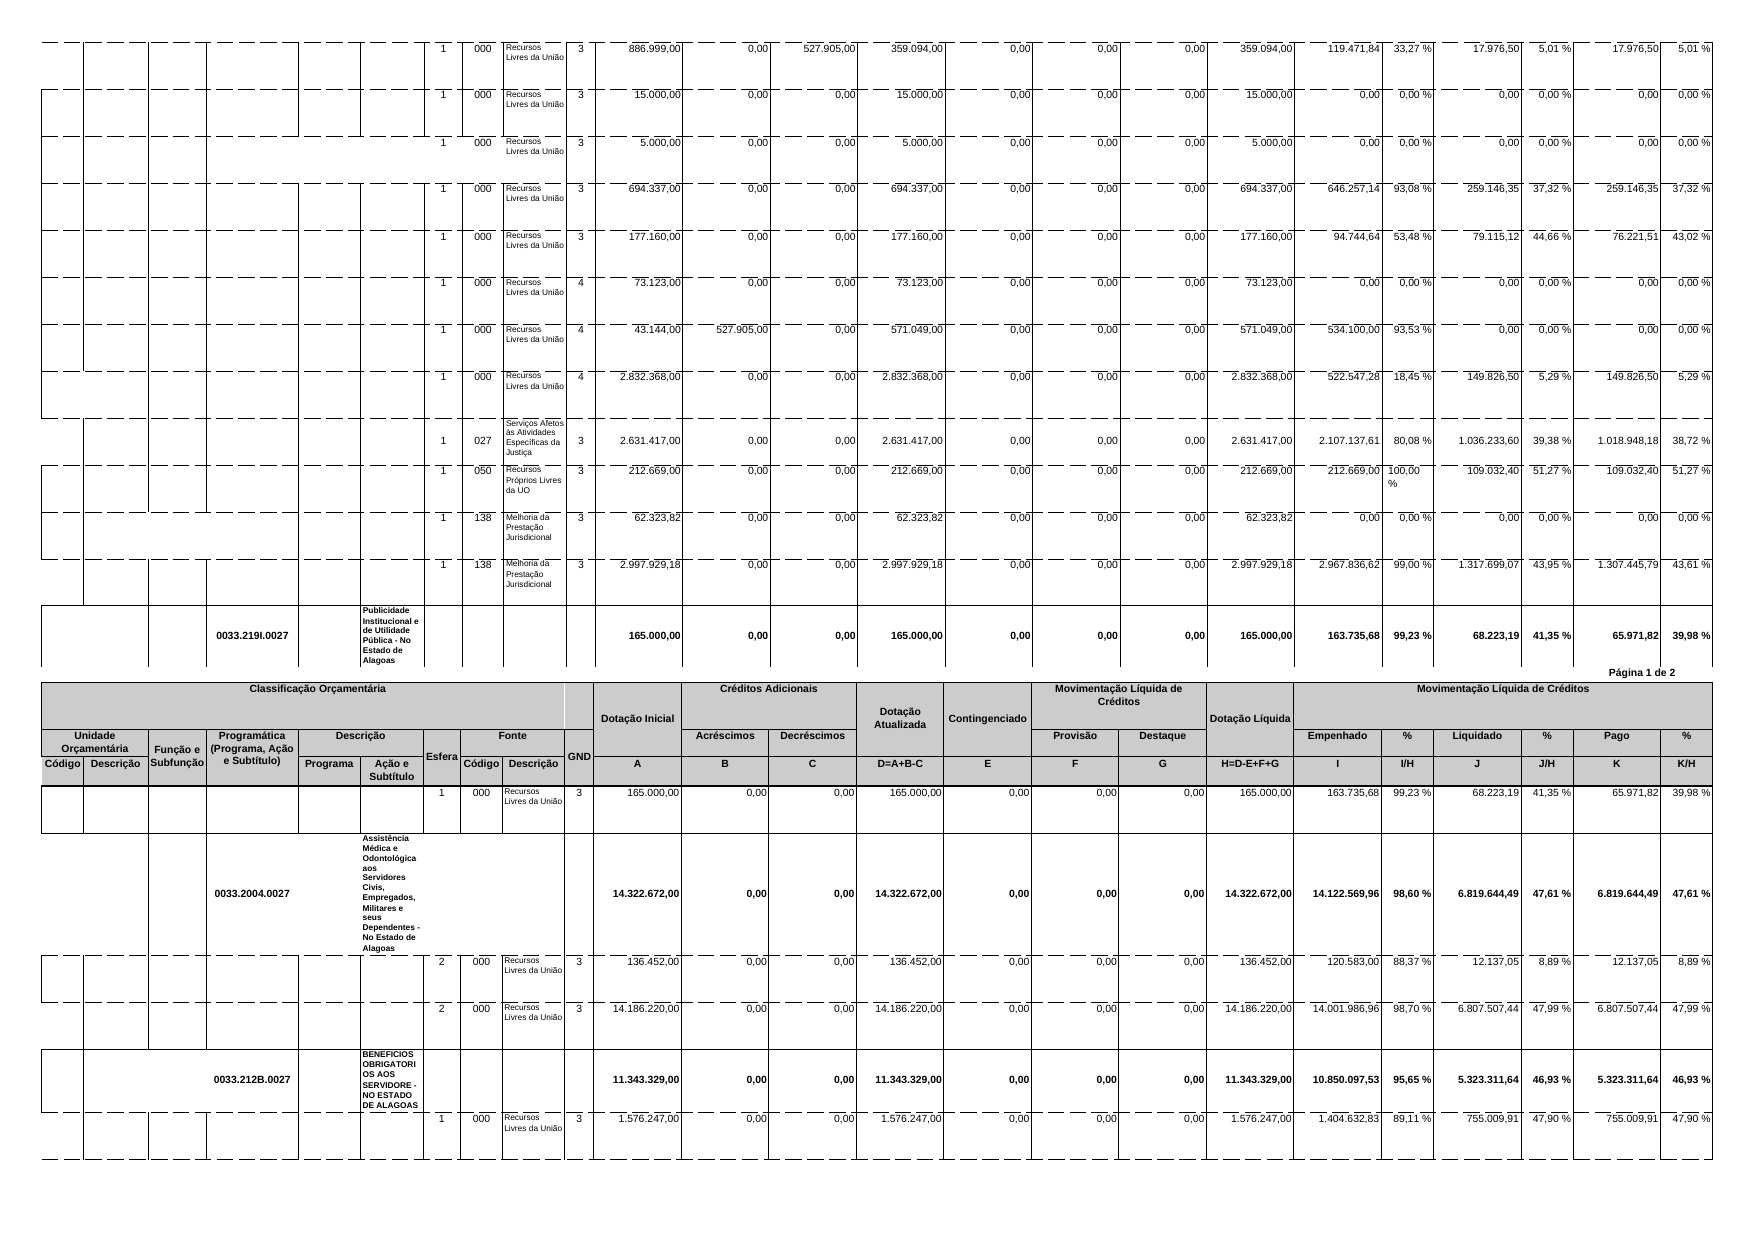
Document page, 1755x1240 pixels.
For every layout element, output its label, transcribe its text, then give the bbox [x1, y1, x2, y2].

table_cell 0,00 [1574, 277, 1660, 323]
table_cell 136.452,00 [1207, 955, 1293, 1002]
table_cell [299, 1050, 360, 1112]
table_cell 46,93 % [1661, 1050, 1712, 1112]
table_cell 259.146,35 [1574, 183, 1660, 229]
table_cell 0,00 [1574, 89, 1660, 136]
table_cell [361, 511, 424, 558]
table_cell Unidade Orçamentária [42, 730, 148, 756]
table_cell Melhoria da Prestação Jurisdicional [504, 511, 566, 558]
table_cell 0,00 [1121, 136, 1207, 183]
table_cell 1.307.445,79 [1574, 559, 1660, 605]
table_cell 694.337,00 [1208, 183, 1294, 229]
table_cell [299, 89, 360, 136]
table_cell 99,23 % [1383, 606, 1433, 667]
table_cell 95,65 % [1382, 1050, 1433, 1112]
table_cell Programa [299, 757, 360, 785]
table_cell [361, 1002, 423, 1049]
table_cell 0,00 [1121, 277, 1207, 323]
table_cell 0,00 [683, 89, 770, 136]
table_cell [42, 1050, 83, 1112]
table_cell 2.832.368,00 [596, 371, 682, 417]
table_cell 359.094,00 [858, 42, 945, 89]
table_cell [42, 606, 83, 667]
table_cell 3 [567, 418, 595, 464]
table_cell 12.137,05 [1434, 955, 1521, 1002]
table_cell [84, 1112, 148, 1159]
table_cell 89,11 % [1382, 1112, 1433, 1159]
table_cell [502, 834, 564, 955]
table_cell 14.001.986,96 [1294, 1002, 1381, 1049]
table_cell 0,00 [946, 511, 1032, 558]
table_cell 0,00 [1121, 418, 1207, 464]
table_cell Recursos Livres da União [504, 183, 566, 229]
table_cell [207, 1112, 298, 1159]
table_cell 14.186.220,00 [594, 1002, 681, 1049]
table_cell 3 [567, 42, 595, 89]
table_cell 000 [461, 1002, 502, 1049]
table_cell 0,00 [771, 511, 857, 558]
table_cell A [594, 757, 681, 785]
table_cell 0,00 [1121, 371, 1207, 417]
table_cell 51,27 % [1661, 465, 1712, 511]
table_cell 0,00 % [1522, 277, 1573, 323]
table_cell [206, 511, 298, 558]
table_cell 1 [425, 465, 462, 511]
table_cell 5,01 % [1661, 42, 1712, 89]
table_cell 165.000,00 [1207, 787, 1293, 833]
table_cell 4 [567, 277, 595, 323]
table_cell [149, 183, 206, 229]
table_cell 0,00 [683, 606, 770, 667]
table_cell [299, 465, 360, 511]
table_cell 99,00 % [1383, 559, 1433, 605]
table_cell 44,66 % [1522, 230, 1573, 277]
table_cell 0,00 [769, 1112, 856, 1159]
table_cell Publicidade Institucional e de Utilidade Pública - No Estado de Alagoas [361, 606, 424, 667]
table_cell 0,00 % [1383, 89, 1433, 136]
table_cell Decréscimos [769, 730, 856, 756]
table_cell 0,00 % [1522, 324, 1573, 371]
table_cell 43.144,00 [596, 324, 682, 371]
table_cell 5.000,00 [596, 136, 682, 183]
table_cell 68.223,19 [1434, 606, 1521, 667]
table_cell 0,00 [946, 183, 1032, 229]
table_cell 47,90 % [1661, 1112, 1712, 1159]
table_cell 4 [567, 371, 595, 417]
table_cell [42, 465, 83, 511]
table_cell [207, 955, 298, 1002]
table_cell K/H [1661, 757, 1712, 785]
table_cell 12.137,05 [1574, 955, 1660, 1002]
table_cell 522.547,28 [1295, 371, 1382, 417]
table_cell 0,00 [771, 465, 857, 511]
table_cell 1 [425, 559, 462, 605]
table_cell 138 [463, 559, 503, 605]
table_cell 3 [565, 955, 593, 1002]
table_cell [207, 787, 298, 833]
table_cell [207, 559, 298, 605]
table_cell [299, 1112, 360, 1159]
table_cell 2.997.929,18 [1208, 559, 1294, 605]
table_cell 4 [567, 324, 595, 371]
table_cell 15.000,00 [1208, 89, 1294, 136]
table_cell 000 [463, 324, 503, 371]
table_cell 5.000,00 [1208, 136, 1294, 183]
table_cell [149, 89, 206, 136]
table_cell [461, 1050, 502, 1112]
table_cell 0,00 [1121, 324, 1207, 371]
table_cell [84, 324, 148, 371]
table_cell 0,00 % [1661, 277, 1712, 323]
table_cell Recursos Livres da União [504, 324, 566, 371]
table_cell 0,00 [946, 465, 1032, 511]
table_cell [207, 418, 298, 464]
table_cell [149, 324, 206, 371]
table_cell 0,00 [1032, 1002, 1118, 1049]
table_cell [42, 1112, 83, 1159]
table_cell 0,00 [769, 955, 856, 1002]
table_header Classificação Orçamentária [42, 683, 564, 729]
table_cell 47,90 % [1522, 1112, 1573, 1159]
table_cell 0,00 [1574, 511, 1660, 558]
table_cell 0,00 [683, 230, 770, 277]
table_cell [299, 955, 360, 1002]
table_cell [361, 324, 424, 371]
table_cell 1 [425, 136, 462, 183]
table_cell 43,61 % [1661, 559, 1712, 605]
table_header Dotação Atualizada [857, 683, 943, 756]
table_cell 359.094,00 [1208, 42, 1294, 89]
table_cell [299, 418, 360, 464]
table_cell Descrição [503, 757, 564, 785]
table_cell 3 [565, 1112, 593, 1159]
table_cell 3 [567, 89, 595, 136]
table_cell 73.123,00 [1208, 277, 1294, 323]
table_cell 0,00 % [1661, 136, 1712, 183]
table_cell 6.819.644,49 [1434, 834, 1521, 955]
table_cell [149, 606, 206, 667]
table_cell 62.323,82 [1208, 511, 1294, 558]
table_cell 1 [425, 324, 462, 371]
table_cell % [1522, 730, 1573, 756]
table_cell [42, 277, 83, 323]
table_cell [148, 511, 206, 558]
table_cell 5,29 % [1661, 371, 1712, 417]
table_cell 43,02 % [1661, 230, 1712, 277]
table_cell 8,89 % [1522, 955, 1573, 1002]
table_cell 0,00 [1119, 834, 1206, 955]
table_cell 0,00 % [1661, 89, 1712, 136]
table_cell [299, 787, 360, 833]
table_cell 2.967.836,62 [1295, 559, 1382, 605]
table_cell [149, 42, 206, 89]
table_cell 15.000,00 [858, 89, 945, 136]
table_cell [299, 277, 360, 323]
table_cell Serviços Afetos às Atividades Específicas da Justiça [504, 418, 566, 464]
table_cell 0,00 % [1383, 277, 1433, 323]
table_cell 000 [463, 371, 503, 417]
table_cell 165.000,00 [596, 606, 682, 667]
table_cell Ação e Subtítulo [361, 757, 423, 785]
table_cell 0,00 [683, 42, 770, 89]
table_cell 0,00 [1119, 1002, 1206, 1049]
table_cell [423, 834, 460, 955]
table_cell [361, 371, 424, 417]
table_cell 0,00 [1121, 230, 1207, 277]
table_cell 886.999,00 [596, 42, 682, 89]
table_cell 0,00 [683, 511, 770, 558]
table_cell [42, 1002, 83, 1049]
table_cell 99,23 % [1382, 787, 1433, 833]
table_cell 136.452,00 [857, 955, 943, 1002]
table_cell [84, 277, 148, 323]
table_cell 10.850.097,53 [1294, 1050, 1381, 1112]
text Página 1 de 2 [42, 667, 1675, 679]
table_cell 177.160,00 [858, 230, 945, 277]
table_cell 88,37 % [1382, 955, 1433, 1002]
table_cell 0,00 [1121, 89, 1207, 136]
table_cell 18,45 % [1383, 371, 1433, 417]
table_cell 109.032,40 [1574, 465, 1660, 511]
table_cell 0,00 [1033, 42, 1120, 89]
table_cell 0,00 [946, 89, 1032, 136]
table_cell K [1574, 757, 1660, 785]
table_cell [149, 136, 206, 183]
table_cell 165.000,00 [594, 787, 681, 833]
table_cell 0,00 [1574, 136, 1660, 183]
table_cell 0,00 [769, 1050, 856, 1112]
table_cell 0,00 [771, 183, 857, 229]
table_cell 050 [463, 465, 503, 511]
table_cell Recursos Próprios Livres da UO [504, 465, 566, 511]
table_cell 120.583,00 [1294, 955, 1381, 1002]
table_cell E [944, 757, 1031, 785]
table_cell 1.018.948,18 [1574, 418, 1660, 464]
table_cell 000 [463, 183, 503, 229]
table_cell [361, 787, 423, 833]
table_cell 0,00 [1434, 136, 1521, 183]
table_cell 0,00 [1295, 511, 1382, 558]
table_cell 000 [463, 42, 503, 89]
table_cell 0,00 [1121, 183, 1207, 229]
table_cell 0,00 [1434, 89, 1521, 136]
table_cell 17.976,50 [1574, 42, 1660, 89]
table_cell 0,00 [682, 1112, 768, 1159]
table_cell 3 [567, 465, 595, 511]
table_cell 1 [425, 230, 462, 277]
table_cell 2 [424, 955, 460, 1002]
table_cell % [1661, 730, 1712, 756]
table_cell 2.631.417,00 [858, 418, 945, 464]
table_cell 14.322.672,00 [1207, 834, 1293, 955]
table_cell 43,95 % [1522, 559, 1573, 605]
table_cell [361, 418, 424, 464]
table_cell 149.826,50 [1434, 371, 1521, 417]
table_cell 212.669,00 [1295, 465, 1382, 511]
table_cell 38,72 % [1661, 418, 1712, 464]
table_cell 79.115,12 [1434, 230, 1521, 277]
table_cell 5,29 % [1522, 371, 1573, 417]
table_cell 138 [463, 511, 503, 558]
table_cell Recursos Livres da União [504, 277, 566, 323]
table_cell [84, 787, 148, 833]
table_cell 0,00 [1033, 230, 1120, 277]
table_cell 165.000,00 [857, 787, 943, 833]
table_cell 0,00 [683, 136, 770, 183]
table_cell 8,89 % [1661, 955, 1712, 1002]
table_cell 0,00 [1033, 136, 1120, 183]
table_cell 2.832.368,00 [858, 371, 945, 417]
table_cell 47,99 % [1661, 1002, 1712, 1049]
table_cell [299, 324, 360, 371]
table_cell I/H [1382, 757, 1433, 785]
table_header Contingenciado [944, 683, 1031, 756]
table_cell 163.735,68 [1295, 606, 1382, 667]
table_cell Recursos Livres da União [503, 955, 564, 1002]
table_cell 0,00 [946, 230, 1032, 277]
table_cell [207, 42, 298, 89]
table_cell B [682, 757, 768, 785]
table_cell [149, 1002, 206, 1049]
table_cell 0,00 [1032, 1050, 1118, 1112]
table_cell 0,00 [944, 1050, 1031, 1112]
table_cell 0,00 [683, 183, 770, 229]
table_cell C [769, 757, 856, 785]
table_cell 0,00 [683, 465, 770, 511]
table_cell [149, 955, 206, 1002]
table_cell 0,00 [946, 136, 1032, 183]
table_cell 0,00 [771, 230, 857, 277]
table_cell 0,00 [1295, 89, 1382, 136]
table_cell 14.322.672,00 [594, 834, 681, 955]
table_cell 0,00 % [1522, 136, 1573, 183]
table_cell [361, 42, 424, 89]
table_cell 0,00 [683, 371, 770, 417]
table_cell [207, 277, 298, 323]
table_header [565, 683, 593, 729]
table_cell [207, 465, 298, 511]
table_cell 5.323.311,64 [1434, 1050, 1521, 1112]
table_cell Destaque [1119, 730, 1206, 756]
table_cell 1.576.247,00 [1207, 1112, 1293, 1159]
table_cell 47,61 % [1522, 834, 1573, 955]
table_cell 212.669,00 [596, 465, 682, 511]
table_cell [84, 511, 148, 558]
table_cell 163.735,68 [1294, 787, 1381, 833]
table_cell 0,00 [946, 559, 1032, 605]
table_cell [84, 559, 148, 605]
table_cell 33,27 % [1383, 42, 1433, 89]
table_cell 0,00 [1119, 1050, 1206, 1112]
table_cell [207, 324, 298, 371]
table_cell 0,00 [771, 277, 857, 323]
table_cell 65.971,82 [1574, 787, 1660, 833]
table_cell [84, 42, 148, 89]
table_cell 1 [425, 183, 462, 229]
table_cell 0,00 [769, 1002, 856, 1049]
table_cell Empenhado [1294, 730, 1381, 756]
table_cell [567, 606, 595, 667]
table_cell 11.343.329,00 [1207, 1050, 1293, 1112]
table_cell [207, 136, 298, 183]
table_cell 37,32 % [1522, 183, 1573, 229]
table_cell 0,00 [1574, 324, 1660, 371]
table_cell [149, 834, 206, 955]
table_cell 39,98 % [1661, 606, 1712, 667]
table_cell 0,00 [1121, 42, 1207, 89]
table_cell 0033.219I.0027 [207, 606, 298, 667]
table_cell [565, 834, 593, 955]
table_cell 0,00 [946, 42, 1032, 89]
table_cell [42, 230, 83, 277]
table_cell 0,00 [1295, 277, 1382, 323]
table_cell 165.000,00 [1208, 606, 1294, 667]
table_cell 694.337,00 [596, 183, 682, 229]
table_cell [84, 465, 148, 511]
table_cell Programática (Programa, Ação e Subtítulo) [207, 730, 298, 785]
table_cell 6.807.507,44 [1574, 1002, 1660, 1049]
table_cell [149, 277, 206, 323]
table_cell [207, 371, 298, 417]
table_cell [361, 1112, 423, 1159]
table_cell Recursos Livres da União [504, 89, 566, 136]
table_cell 2.107.137,61 [1295, 418, 1382, 464]
table_cell 98,60 % [1382, 834, 1433, 955]
table_cell 3 [567, 559, 595, 605]
table_cell 100,00 % [1383, 465, 1433, 511]
table_cell [425, 606, 462, 667]
table_cell [42, 834, 83, 955]
table_cell 93,53 % [1383, 324, 1433, 371]
table_cell 0,00 [1121, 465, 1207, 511]
table_cell Pago [1574, 730, 1660, 756]
table_cell [149, 559, 206, 605]
table_cell 3 [567, 183, 595, 229]
table_cell 212.669,00 [858, 465, 945, 511]
table_cell [42, 136, 83, 183]
table_cell 47,61 % [1661, 834, 1712, 955]
table_cell [207, 183, 298, 229]
table_cell 1 [424, 787, 460, 833]
table_cell 0,00 [944, 1112, 1031, 1159]
table_cell 149.826,50 [1574, 371, 1660, 417]
table_cell 0,00 [944, 955, 1031, 1002]
table_cell 0,00 % [1522, 511, 1573, 558]
table_cell Recursos Livres da União [503, 1112, 564, 1159]
table_cell Recursos Livres da União [504, 371, 566, 417]
table_cell [149, 787, 206, 833]
table_cell 3 [565, 787, 593, 833]
table_cell 0,00 [1033, 418, 1120, 464]
table_cell 0,00 [1121, 606, 1207, 667]
table_cell [84, 1002, 148, 1049]
table_cell 0,00 [946, 371, 1032, 417]
table_cell [42, 955, 83, 1002]
table_header Dotação Inicial [594, 683, 681, 756]
table_cell [42, 511, 83, 558]
table_cell 2.832.368,00 [1208, 371, 1294, 417]
table_cell [298, 834, 360, 955]
table_cell 0,00 [1032, 834, 1118, 955]
table_cell 15.000,00 [596, 89, 682, 136]
table_cell [207, 89, 298, 136]
table_cell [299, 1002, 360, 1049]
table_cell 0,00 % [1383, 136, 1433, 183]
table_cell 0,00 [771, 606, 857, 667]
table_cell 93,08 % [1383, 183, 1433, 229]
table_cell 46,93 % [1522, 1050, 1573, 1112]
table_cell 259.146,35 [1434, 183, 1521, 229]
table_cell Melhoria da Prestação Jurisdicional [504, 559, 566, 605]
table_cell 37,32 % [1661, 183, 1712, 229]
table_cell 0,00 [1119, 1112, 1206, 1159]
table_cell 2.631.417,00 [1208, 418, 1294, 464]
table_cell Esfera [424, 730, 460, 785]
table_cell 5.000,00 [858, 136, 945, 183]
table_cell 0,00 [1121, 511, 1207, 558]
table_cell 0,00 [944, 1002, 1031, 1049]
table_cell 11.343.329,00 [594, 1050, 681, 1112]
table_cell 0,00 [944, 834, 1031, 955]
table_cell 119.471,84 [1295, 42, 1382, 89]
table_cell 0,00 [946, 418, 1032, 464]
table_cell 1 [425, 371, 462, 417]
table_cell G [1119, 757, 1206, 785]
table_cell [299, 371, 360, 417]
table_cell 80,08 % [1383, 418, 1433, 464]
table_cell [83, 834, 148, 955]
table_cell 0,00 [1119, 787, 1206, 833]
table_cell 0,00 [944, 787, 1031, 833]
table_cell [361, 89, 424, 136]
table_cell 0,00 % [1661, 511, 1712, 558]
table_cell 694.337,00 [858, 183, 945, 229]
table_cell [504, 606, 566, 667]
table_cell [84, 1050, 148, 1112]
table_cell 14.186.220,00 [1207, 1002, 1293, 1049]
table_cell 2.631.417,00 [596, 418, 682, 464]
table_cell 14.322.672,00 [857, 834, 943, 955]
table_cell Liquidado [1434, 730, 1521, 756]
table_cell 2 [424, 1002, 460, 1049]
table_cell 0,00 [1033, 511, 1120, 558]
table_cell 1.036.233,60 [1434, 418, 1521, 464]
table_cell [299, 230, 360, 277]
table_cell 0,00 [771, 418, 857, 464]
table_header Movimentação Líquida de Créditos [1032, 683, 1206, 729]
table_cell 0,00 [769, 787, 856, 833]
table_cell 0,00 [682, 1050, 768, 1112]
table_cell H=D-E+F+G [1207, 757, 1293, 785]
table_cell 0,00 [946, 324, 1032, 371]
table_cell 0,00 [1033, 89, 1120, 136]
table_cell [42, 787, 83, 833]
table_cell 0,00 [1119, 955, 1206, 1002]
table_cell 0,00 [1121, 559, 1207, 605]
table_cell 0,00 [1033, 465, 1120, 511]
table_cell 2.997.929,18 [596, 559, 682, 605]
table_cell 1 [425, 89, 462, 136]
table_cell 000 [461, 787, 502, 833]
table_cell [84, 606, 148, 667]
table_cell 0,00 [771, 371, 857, 417]
table_cell 1 [425, 511, 462, 558]
table_cell 0,00 [682, 787, 768, 833]
table_cell [42, 418, 83, 464]
table_cell 0,00 [771, 559, 857, 605]
table_cell [149, 230, 206, 277]
table_cell 76.221,51 [1574, 230, 1660, 277]
table_cell 68.223,19 [1434, 787, 1521, 833]
table_cell 62.323,82 [596, 511, 682, 558]
table_cell [42, 42, 83, 89]
table_cell Recursos Livres da União [504, 230, 566, 277]
table_cell [361, 136, 424, 183]
table_cell 0,00 [683, 418, 770, 464]
table_cell 0,00 [1033, 277, 1120, 323]
table_cell 98,70 % [1382, 1002, 1433, 1049]
table_header Créditos Adicionais [682, 683, 856, 729]
table_cell 1 [425, 418, 462, 464]
table_cell 51,27 % [1522, 465, 1573, 511]
table_cell 0,00 [682, 955, 768, 1002]
table_cell [207, 1002, 298, 1049]
table_cell [42, 559, 83, 605]
table_cell 41,35 % [1522, 787, 1573, 833]
table_cell 6.819.644,49 [1574, 834, 1660, 955]
table_cell 0,00 [771, 136, 857, 183]
table_cell Acréscimos [682, 730, 768, 756]
table_cell BENEFICIOS OBRIGATORI OS AOS SERVIDORE - NO ESTADO DE ALAGOAS [361, 1050, 423, 1112]
table_cell 0,00 [683, 559, 770, 605]
table_cell Fonte [461, 730, 564, 756]
table_cell 000 [461, 955, 502, 1002]
table_cell 0,00 [1032, 787, 1118, 833]
table_cell 14.186.220,00 [857, 1002, 943, 1049]
table_cell 527.905,00 [683, 324, 770, 371]
table_cell [149, 465, 206, 511]
table_cell [149, 418, 206, 464]
table_cell 0,00 [771, 89, 857, 136]
table_cell 39,38 % [1522, 418, 1573, 464]
table_cell [84, 955, 148, 1002]
table_cell Descrição [84, 757, 148, 785]
table_cell 0,00 [682, 834, 768, 955]
table_cell Recursos Livres da União [503, 1002, 564, 1049]
table_cell Função e Subfunção [149, 730, 206, 785]
table_cell [207, 230, 298, 277]
table_cell [84, 371, 148, 417]
table_cell 212.669,00 [1208, 465, 1294, 511]
table_cell [361, 277, 424, 323]
table_cell 027 [463, 418, 503, 464]
table_cell [299, 559, 360, 605]
table_cell [361, 230, 424, 277]
table_cell 94.744,64 [1295, 230, 1382, 277]
table_cell 0,00 [1033, 559, 1120, 605]
table_cell [148, 1050, 206, 1112]
table_cell 571.049,00 [1208, 324, 1294, 371]
table_cell [42, 324, 83, 371]
table_cell 2.997.929,18 [858, 559, 945, 605]
table_cell I [1294, 757, 1381, 785]
table_cell % [1382, 730, 1433, 756]
table_cell 755.009,91 [1434, 1112, 1521, 1159]
table_cell 0,00 [771, 324, 857, 371]
table_cell 534.100,00 [1295, 324, 1382, 371]
table_cell [299, 511, 360, 558]
table_header Movimentação Líquida de Créditos [1294, 683, 1712, 729]
table_cell 5,01 % [1522, 42, 1573, 89]
table_cell 165.000,00 [858, 606, 945, 667]
table_cell 5.323.311,64 [1574, 1050, 1660, 1112]
table_cell [460, 834, 502, 955]
table_cell 0,00 [946, 606, 1032, 667]
table_cell 0,00 [1032, 955, 1118, 1002]
table_cell 0,00 [1033, 183, 1120, 229]
table_cell 0033.2004.0027 [207, 834, 298, 955]
table_cell 0,00 [1033, 371, 1120, 417]
table_cell [361, 559, 424, 605]
table_cell [361, 955, 423, 1002]
table_cell 3 [567, 511, 595, 558]
table_cell 62.323,82 [858, 511, 945, 558]
table_cell Descrição [299, 730, 423, 756]
table_cell [84, 230, 148, 277]
table_cell 0,00 [1434, 324, 1521, 371]
table_cell 0,00 [1295, 136, 1382, 183]
table_cell Recursos Livres da União [503, 787, 564, 833]
table_cell 136.452,00 [594, 955, 681, 1002]
table_cell [84, 136, 148, 183]
table_cell [298, 136, 361, 183]
table_cell [565, 1050, 593, 1112]
table_cell 41,35 % [1522, 606, 1573, 667]
table_cell 73.123,00 [858, 277, 945, 323]
table_cell 47,99 % [1522, 1002, 1573, 1049]
table_cell 1 [425, 277, 462, 323]
table_cell [149, 1112, 206, 1159]
table_cell [299, 183, 360, 229]
table_cell F [1032, 757, 1118, 785]
table_cell J [1434, 757, 1521, 785]
table_cell 000 [461, 1112, 502, 1159]
table_cell [503, 1050, 564, 1112]
table_cell 65.971,82 [1574, 606, 1660, 667]
table_cell 3 [567, 230, 595, 277]
table_cell Código [461, 757, 502, 785]
table_cell 0,00 [683, 277, 770, 323]
table_cell [84, 183, 148, 229]
table_header Dotação Líquida [1207, 683, 1293, 756]
table_cell [42, 371, 83, 417]
table_cell 646.257,14 [1295, 183, 1382, 229]
table_cell [84, 89, 148, 136]
table_cell 000 [463, 89, 503, 136]
table_cell [299, 606, 360, 667]
table_cell 1.317.699,07 [1434, 559, 1521, 605]
table_cell 0,00 [1033, 324, 1120, 371]
table_cell [84, 418, 148, 464]
table_cell [299, 42, 360, 89]
table_cell 39,98 % [1661, 787, 1712, 833]
table_cell 0033.212B.0027 [206, 1050, 298, 1112]
table_cell 000 [462, 136, 504, 183]
table_cell 000 [463, 277, 503, 323]
table_cell 1.576.247,00 [857, 1112, 943, 1159]
table_cell 0,00 [769, 834, 856, 955]
table_cell 6.807.507,44 [1434, 1002, 1521, 1049]
table_cell 0,00 [1032, 1112, 1118, 1159]
table_cell [149, 371, 206, 417]
table_cell Assistência Médica e Odontológica aos Servidores Civis, Empregados, Militares e seus Dependentes - No Estado de Alagoas [360, 834, 423, 955]
table_cell Recursos Livres da União [504, 136, 566, 183]
table_cell [463, 606, 503, 667]
table_cell 17.976,50 [1434, 42, 1521, 89]
table_cell D=A+B-C [857, 757, 943, 785]
table_cell [361, 465, 424, 511]
table_cell 0,00 % [1661, 324, 1712, 371]
table_cell 14.122.569,96 [1294, 834, 1381, 955]
table_cell [361, 183, 424, 229]
table_cell 0,00 [1434, 511, 1521, 558]
table_cell 0,00 [1033, 606, 1120, 667]
table_cell 73.123,00 [596, 277, 682, 323]
table_cell 0,00 % [1383, 511, 1433, 558]
table_cell 0,00 [682, 1002, 768, 1049]
table_cell 53,48 % [1383, 230, 1433, 277]
table_cell [424, 1050, 460, 1112]
table_cell Provisão [1032, 730, 1118, 756]
table_cell 109.032,40 [1434, 465, 1521, 511]
table_cell 1.576.247,00 [594, 1112, 681, 1159]
table_cell 571.049,00 [858, 324, 945, 371]
table_cell 1.404.632,83 [1294, 1112, 1381, 1159]
table_cell 3 [565, 1002, 593, 1049]
table_cell 177.160,00 [596, 230, 682, 277]
table_cell 0,00 [1434, 277, 1521, 323]
table_cell 11.343.329,00 [857, 1050, 943, 1112]
table_cell 1 [424, 1112, 460, 1159]
table_cell GND [565, 730, 593, 785]
table_cell 527.905,00 [771, 42, 857, 89]
table_cell [42, 183, 83, 229]
table_cell 755.009,91 [1574, 1112, 1660, 1159]
table_cell 177.160,00 [1208, 230, 1294, 277]
table_cell 0,00 [946, 277, 1032, 323]
table_cell 0,00 % [1522, 89, 1573, 136]
table_cell 1 [425, 42, 462, 89]
table_cell Código [42, 757, 83, 785]
table_cell Recursos Livres da União [504, 42, 566, 89]
table_cell 000 [463, 230, 503, 277]
table_cell [42, 89, 83, 136]
table_cell 3 [567, 136, 595, 183]
table_cell J/H [1522, 757, 1573, 785]
